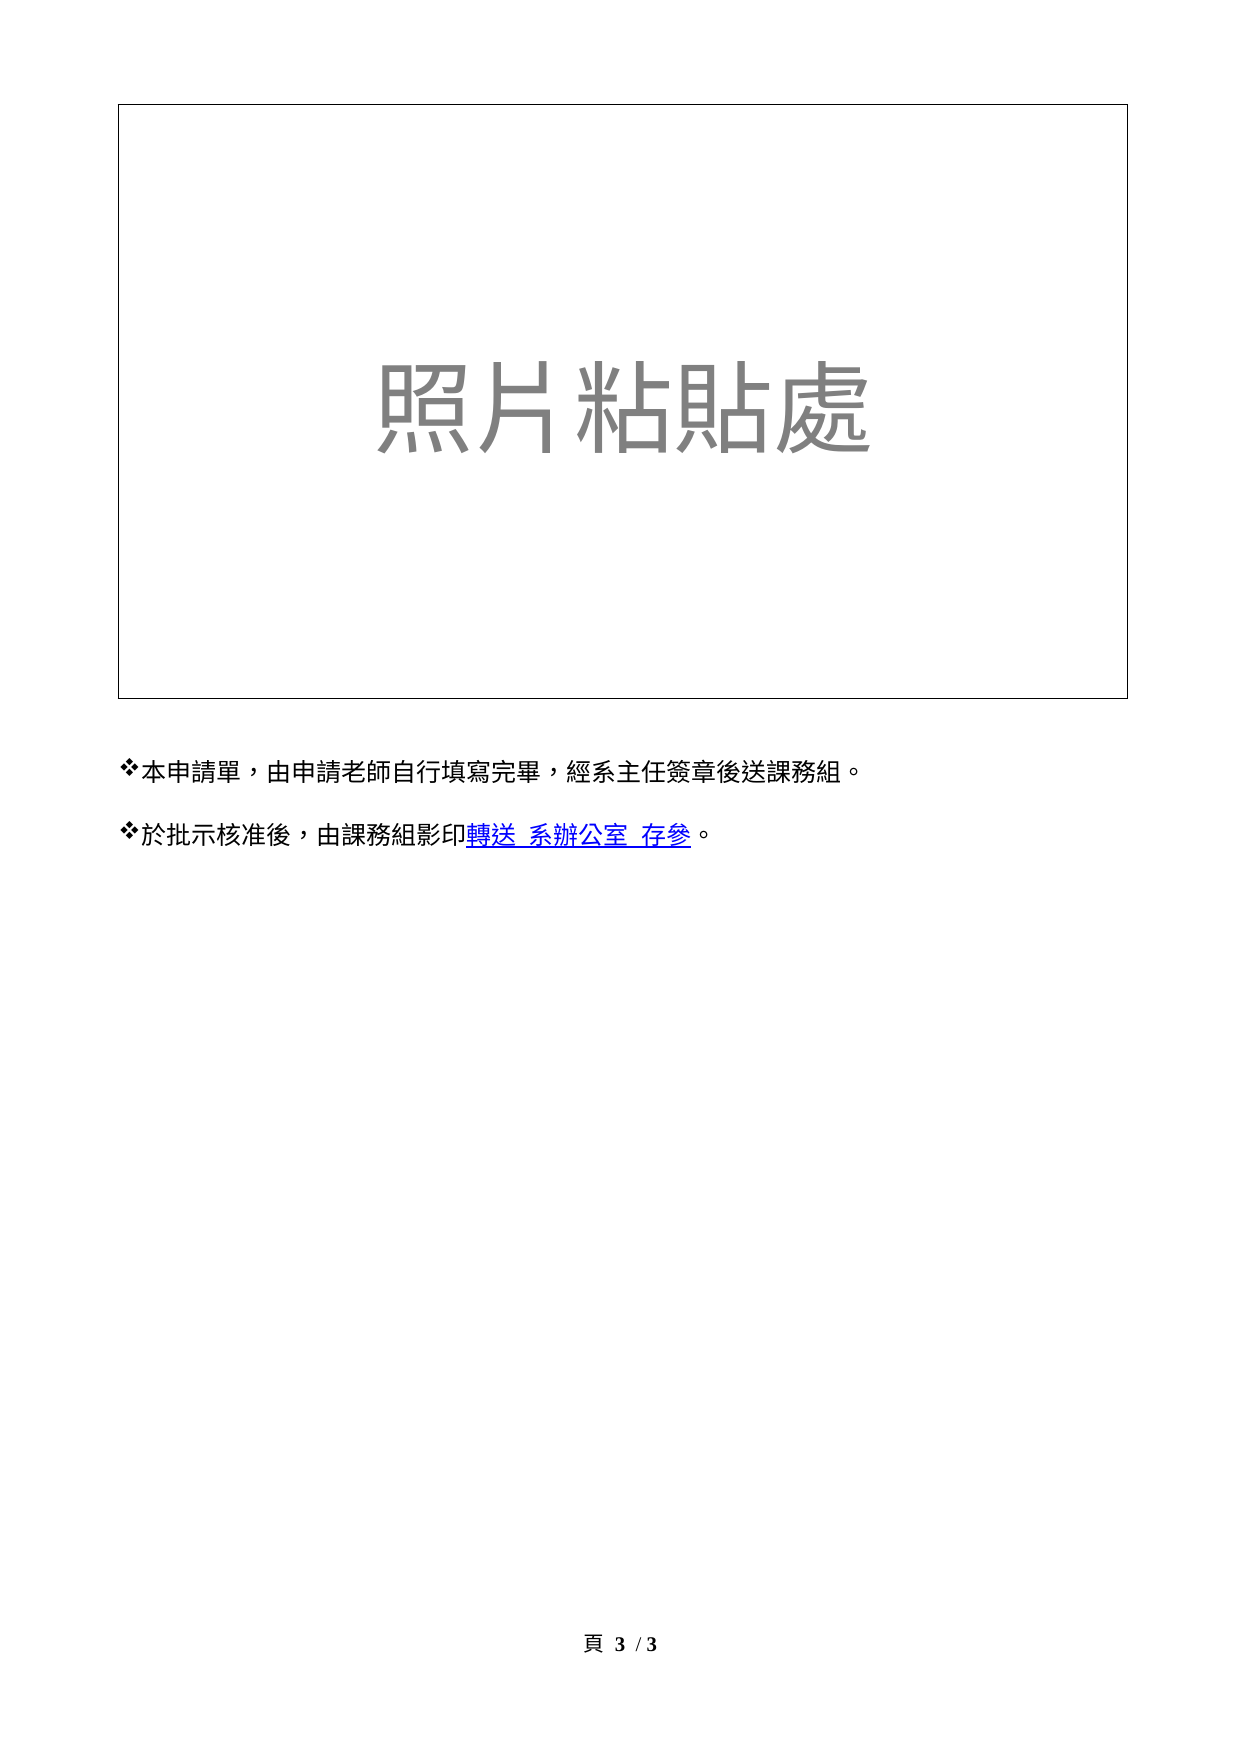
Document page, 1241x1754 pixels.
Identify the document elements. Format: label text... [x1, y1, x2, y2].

text 本申請單，由申請老師自行填寫完畢，經系主任簽章後送課務組。 [118, 729, 1122, 792]
table_cell 照片粘貼處 [119, 105, 1127, 698]
text 於批示核准後，由課務組影印轉送 系辦公室 存參。 [118, 792, 1122, 854]
